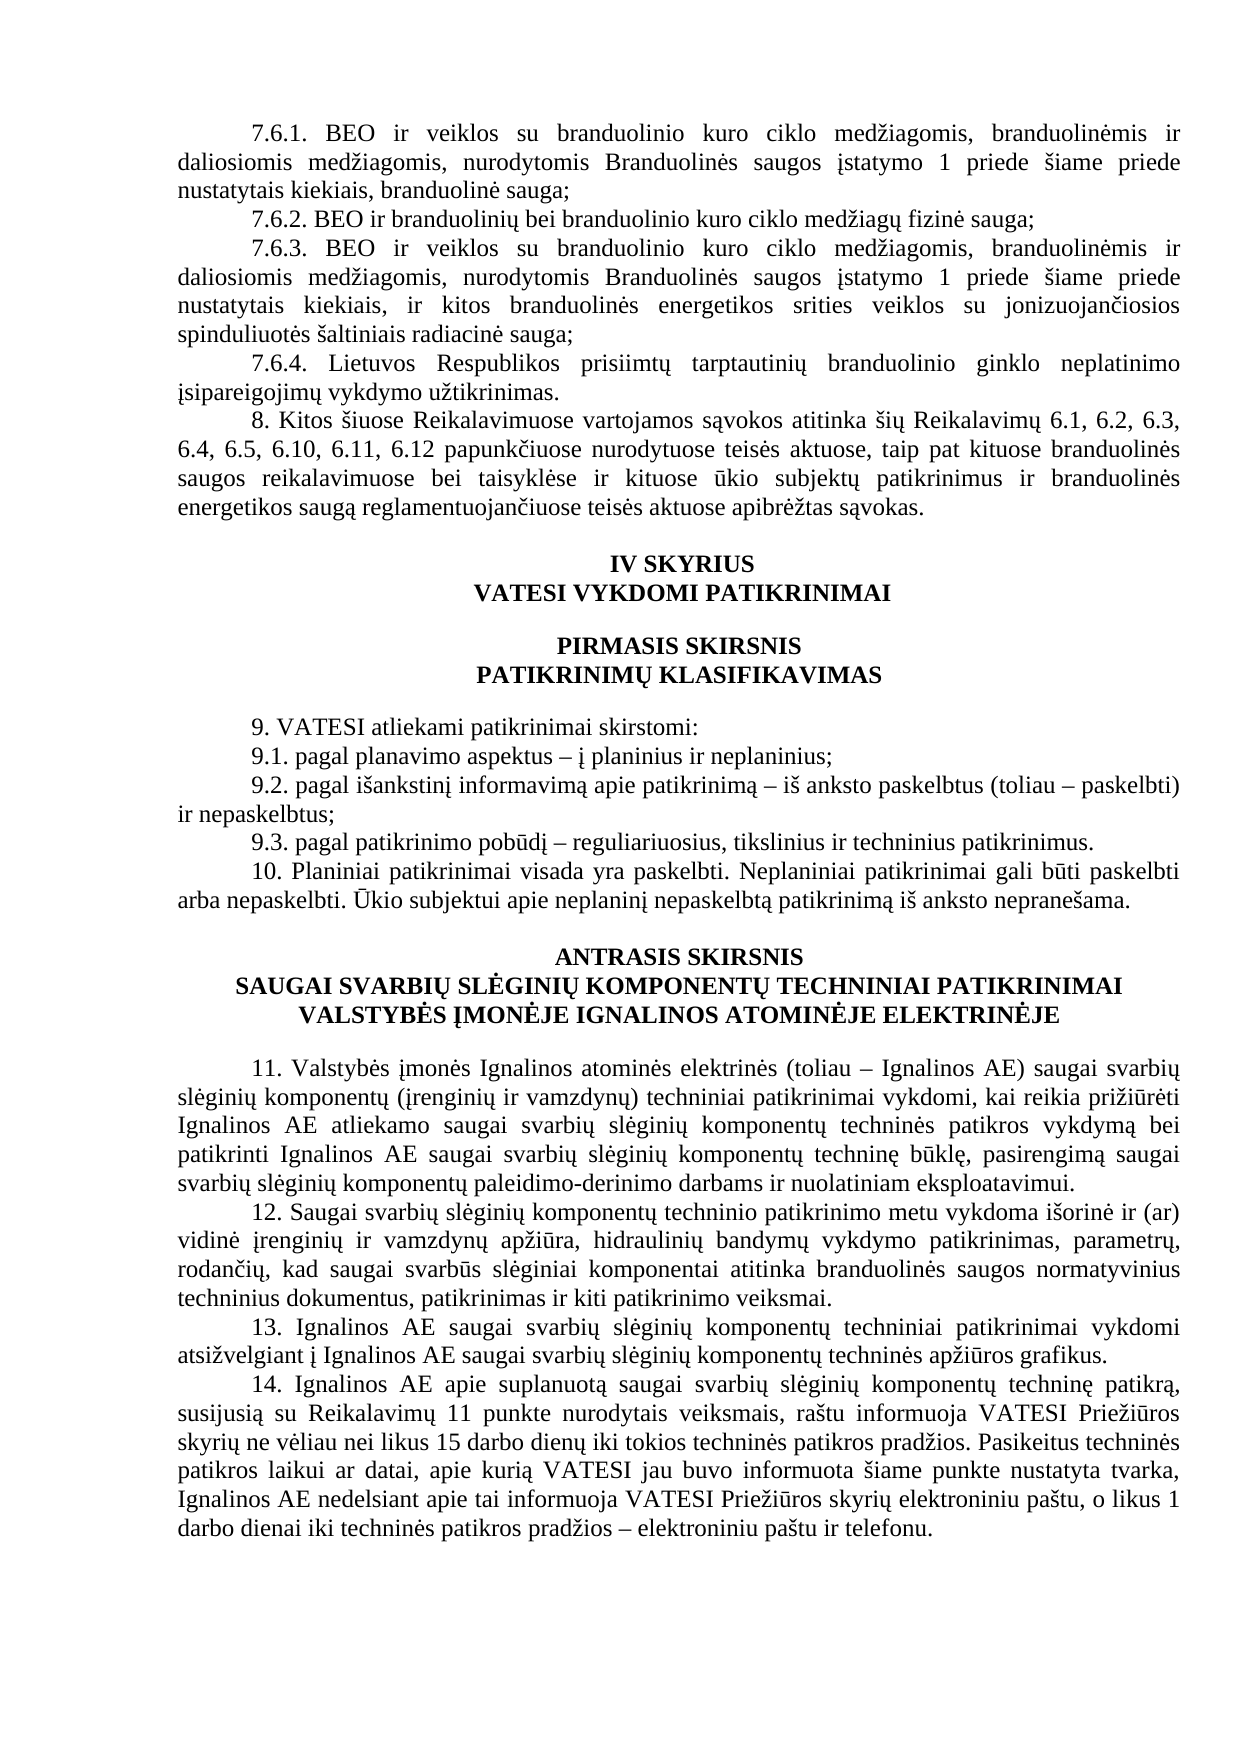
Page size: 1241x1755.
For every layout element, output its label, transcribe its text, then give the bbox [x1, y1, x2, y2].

text 12. Saugai svarbių slėginių komponentų techninio patikrinimo metu vykdoma išorinė ir (ar) vidinė įrenginių ir vamzdynų apžiūra, hidraulinių bandymų vykdymo patikrinimas, parametrų, rodančių, kad saugai svarbūs slėginiai komponentai atitinka branduolinės saugos normatyvinius techninius dokumentus, patikrinimas ir kiti patikrinimo veiksmai. [177, 1197, 1181, 1312]
text 9.3. pagal patikrinimo pobūdį – reguliariuosius, tikslinius ir techninius patikrinimus. [177, 827, 1181, 856]
text VATESI VYKDOMI PATIKRINIMAI [177, 578, 1187, 607]
text 14. Ignalinos AE apie suplanuotą saugai svarbių slėginių komponentų techninę patikrą, susijusią su Reikalavimų 11 punkte nurodytais veiksmais, raštu informuoja VATESI Priežiūros skyrių ne vėliau nei likus 15 darbo dienų iki tokios techninės patikros pradžios. Pasikeitus techninės patikros laikui ar datai, apie kurią VATESI jau buvo informuota šiame punkte nustatyta tvarka, Ignalinos AE nedelsiant apie tai informuoja VATESI Priežiūros skyrių elektroniniu paštu, o likus 1 darbo dienai iki techninės patikros pradžios – elektroniniu paštu ir telefonu. [177, 1369, 1181, 1542]
text 7.6.3. BEO ir veiklos su branduolinio kuro ciklo medžiagomis, branduolinėmis ir daliosiomis medžiagomis, nurodytomis Branduolinės saugos įstatymo 1 priede šiame priede nustatytais kiekiais, ir kitos branduolinės energetikos srities veiklos su jonizuojančiosios spinduliuotės šaltiniais radiacinė sauga; [177, 233, 1181, 348]
text SAUGAI SVARBIŲ SLĖGINIŲ KOMPONENTŲ TECHNINIAI PATIKRINIMAI VALSTYBĖS ĮMONĖJE IGNALINOS ATOMINĖJE ELEKTRINĖJE [177, 971, 1181, 1029]
text 9. VATESI atliekami patikrinimai skirstomi: [177, 712, 1181, 741]
text 7.6.4. Lietuvos Respublikos prisiimtų tarptautinių branduolinio ginklo neplatinimo įsipareigojimų vykdymo užtikrinimas. [177, 348, 1181, 406]
text PATIKRINIMŲ KLASIFIKAVIMAS [177, 660, 1181, 688]
text 7.6.1. BEO ir veiklos su branduolinio kuro ciklo medžiagomis, branduolinėmis ir daliosiomis medžiagomis, nurodytomis Branduolinės saugos įstatymo 1 priede šiame priede nustatytais kiekiais, branduolinė sauga; [177, 118, 1181, 204]
text IV SKYRIUS [177, 549, 1187, 578]
text ANTRASIS SKIRSNIS [177, 942, 1181, 971]
text 11. Valstybės įmonės Ignalinos atominės elektrinės (toliau – Ignalinos AE) saugai svarbių slėginių komponentų (įrenginių ir vamzdynų) techniniai patikrinimai vykdomi, kai reikia prižiūrėti Ignalinos AE atliekamo saugai svarbių slėginių komponentų techninės patikros vykdymą bei patikrinti Ignalinos AE saugai svarbių slėginių komponentų techninę būklę, pasirengimą saugai svarbių slėginių komponentų paleidimo-derinimo darbams ir nuolatiniam eksploatavimui. [177, 1053, 1181, 1197]
text PIRMASIS SKIRSNIS [177, 631, 1181, 660]
text 7.6.2. BEO ir branduolinių bei branduolinio kuro ciklo medžiagų fizinė sauga; [177, 204, 1181, 233]
text 13. Ignalinos AE saugai svarbių slėginių komponentų techniniai patikrinimai vykdomi atsižvelgiant į Ignalinos AE saugai svarbių slėginių komponentų techninės apžiūros grafikus. [177, 1312, 1181, 1369]
text 9.2. pagal išankstinį informavimą apie patikrinimą – iš anksto paskelbtus (toliau – paskelbti) ir nepaskelbtus; [177, 770, 1181, 827]
text 10. Planiniai patikrinimai visada yra paskelbti. Neplaniniai patikrinimai gali būti paskelbti arba nepaskelbti. Ūkio subjektui apie neplaninį nepaskelbtą patikrinimą iš anksto nepranešama. [177, 856, 1181, 914]
text 8. Kitos šiuose Reikalavimuose vartojamos sąvokos atitinka šių Reikalavimų 6.1, 6.2, 6.3, 6.4, 6.5, 6.10, 6.11, 6.12 papunkčiuose nurodytuose teisės aktuose, taip pat kituose branduolinės saugos reikalavimuose bei taisyklėse ir kituose ūkio subjektų patikrinimus ir branduolinės energetikos saugą reglamentuojančiuose teisės aktuose apibrėžtas sąvokas. [177, 406, 1181, 521]
text 9.1. pagal planavimo aspektus – į planinius ir neplaninius; [177, 741, 1181, 770]
